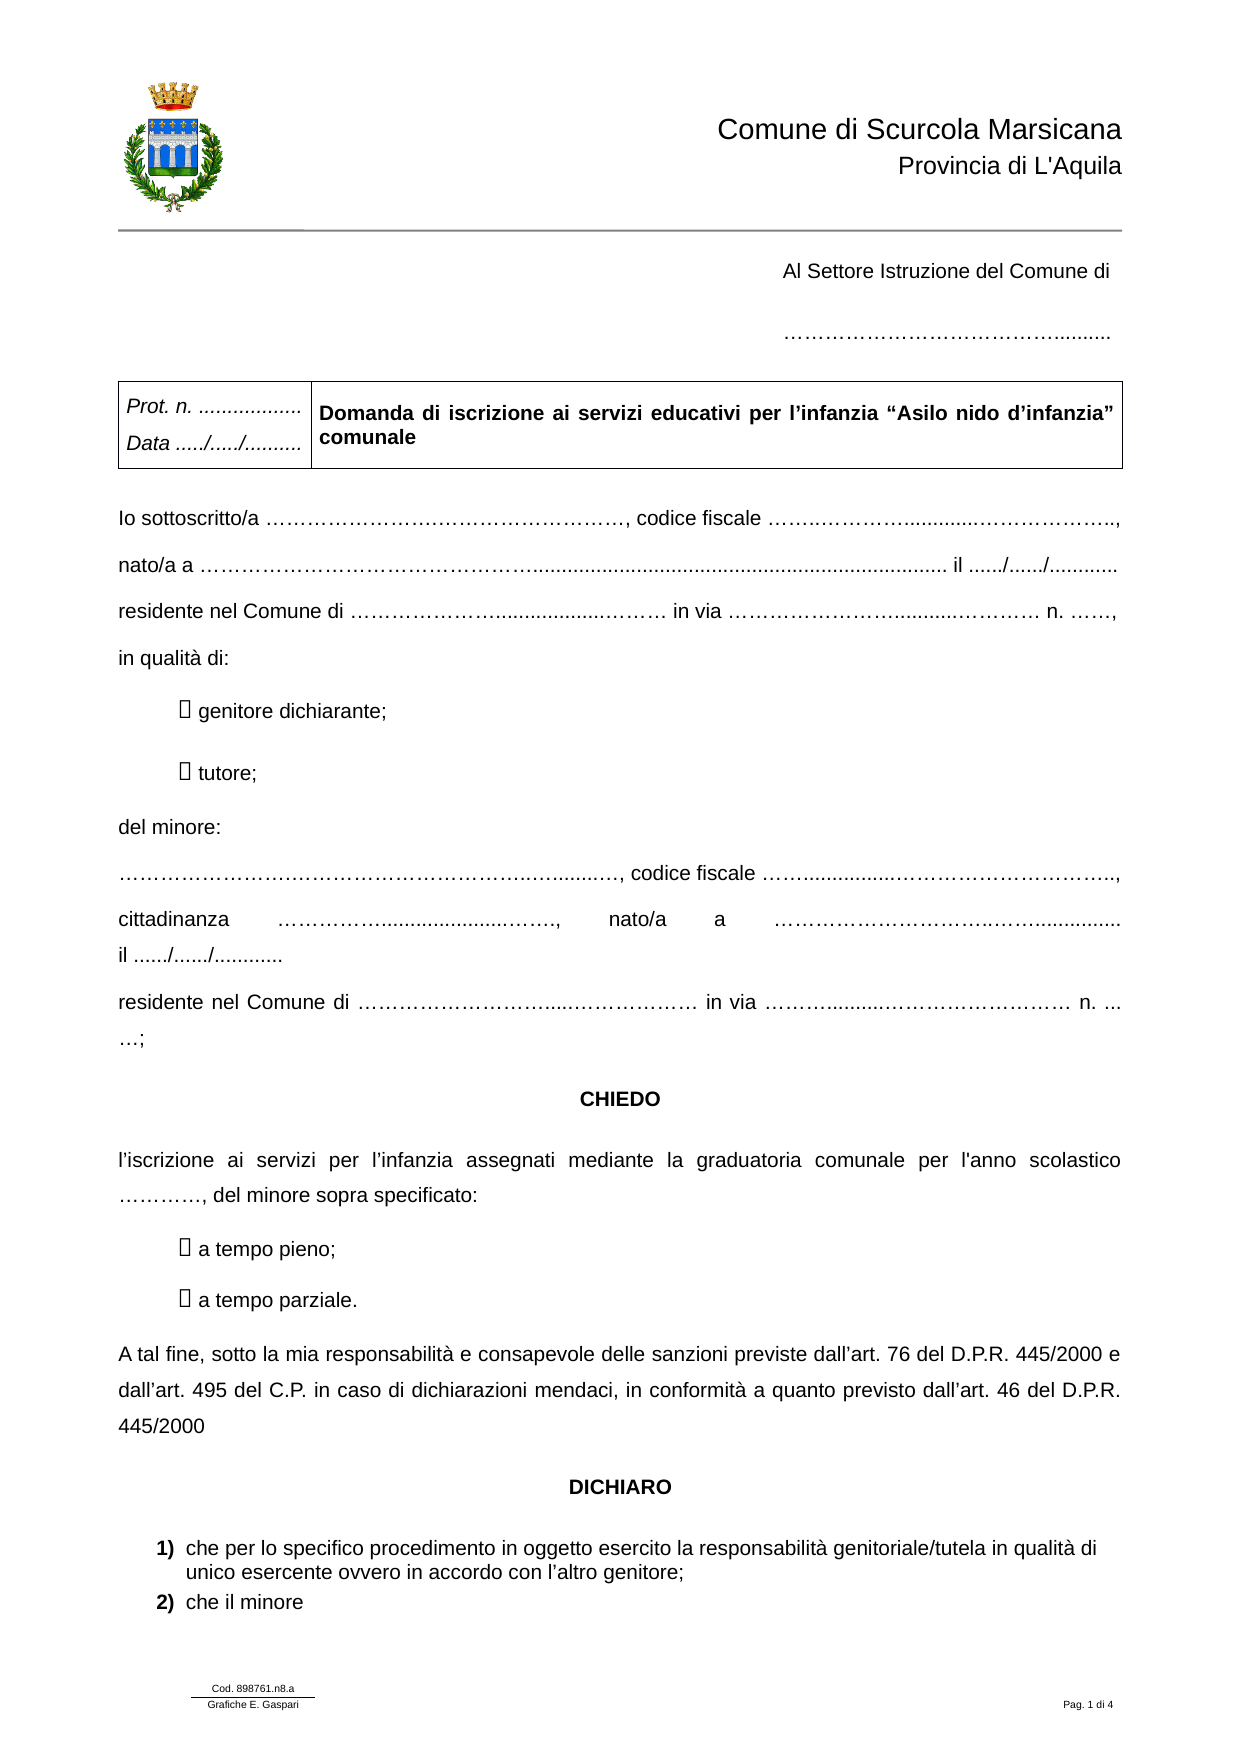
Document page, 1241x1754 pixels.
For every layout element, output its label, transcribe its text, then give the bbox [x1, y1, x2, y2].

text DICHIARO [118, 1475, 1122, 1499]
table_header Prot. n. .................. Data ...../...../.......... [119, 382, 311, 468]
text Al Settore Istruzione del Comune di [118, 259, 1122, 283]
text ………………………………….......... [118, 320, 1122, 344]
text l’iscrizione ai servizi per l’infanzia assegnati mediante la graduatoria comunale per l'anno scolastico …………, del minore sopra specificato: [118, 1147, 1122, 1207]
text cittadinanza ……………......................……., nato/a a …………………………..……............... il ....../....../............ [118, 907, 1122, 967]
list che per lo specifico procedimento in oggetto esercito la responsabilità genitoriale/tutela in qualità di unico esercente ovvero in accordo con l’altro genitore; [156, 1536, 1122, 1584]
text in qualità di: [118, 645, 1122, 669]
text residente nel Comune di ……………………….....……………… in via ………..........……………………… n. ...…; [118, 989, 1122, 1049]
text residente nel Comune di …………………...................……… in via ……………………...........………… n. ……, [118, 599, 1122, 623]
picture [122, 81, 224, 213]
text  a tempo parziale. [177, 1281, 1122, 1315]
text del minore: [118, 814, 1122, 838]
text  genitore dichiarante; [177, 692, 1122, 726]
text Comune di Scurcola Marsicana [224, 112, 1122, 146]
text CHIEDO [118, 1086, 1122, 1110]
text  a tempo pieno; [177, 1230, 1122, 1264]
list che il minore [156, 1590, 1122, 1614]
text …………………….……………………………..…........…, codice fiscale ……................………………………….., [118, 861, 1122, 885]
text Io sottoscritto/a …………………….………………………, codice fiscale ……..………….............……………….., [118, 506, 1122, 530]
text nato/a a …………………………………………........................................................................ il ....../....../............ [118, 553, 1122, 577]
table_header Domanda di iscrizione ai servizi educativi per l’infanzia “Asilo nido d’infanzia” comunale [312, 382, 1122, 468]
text  tutore; [177, 753, 1122, 787]
text A tal fine, sotto la mia responsabilità e consapevole delle sanzioni previste dall’art. 76 del D.P.R. 445/2000 e dall’art. 495 del C.P. in caso di dichiarazioni mendaci, in conformità a quanto previsto dall’art. 46 del D.P.R. 445/2000 [118, 1342, 1122, 1438]
text Provincia di L'Aquila [224, 151, 1122, 179]
